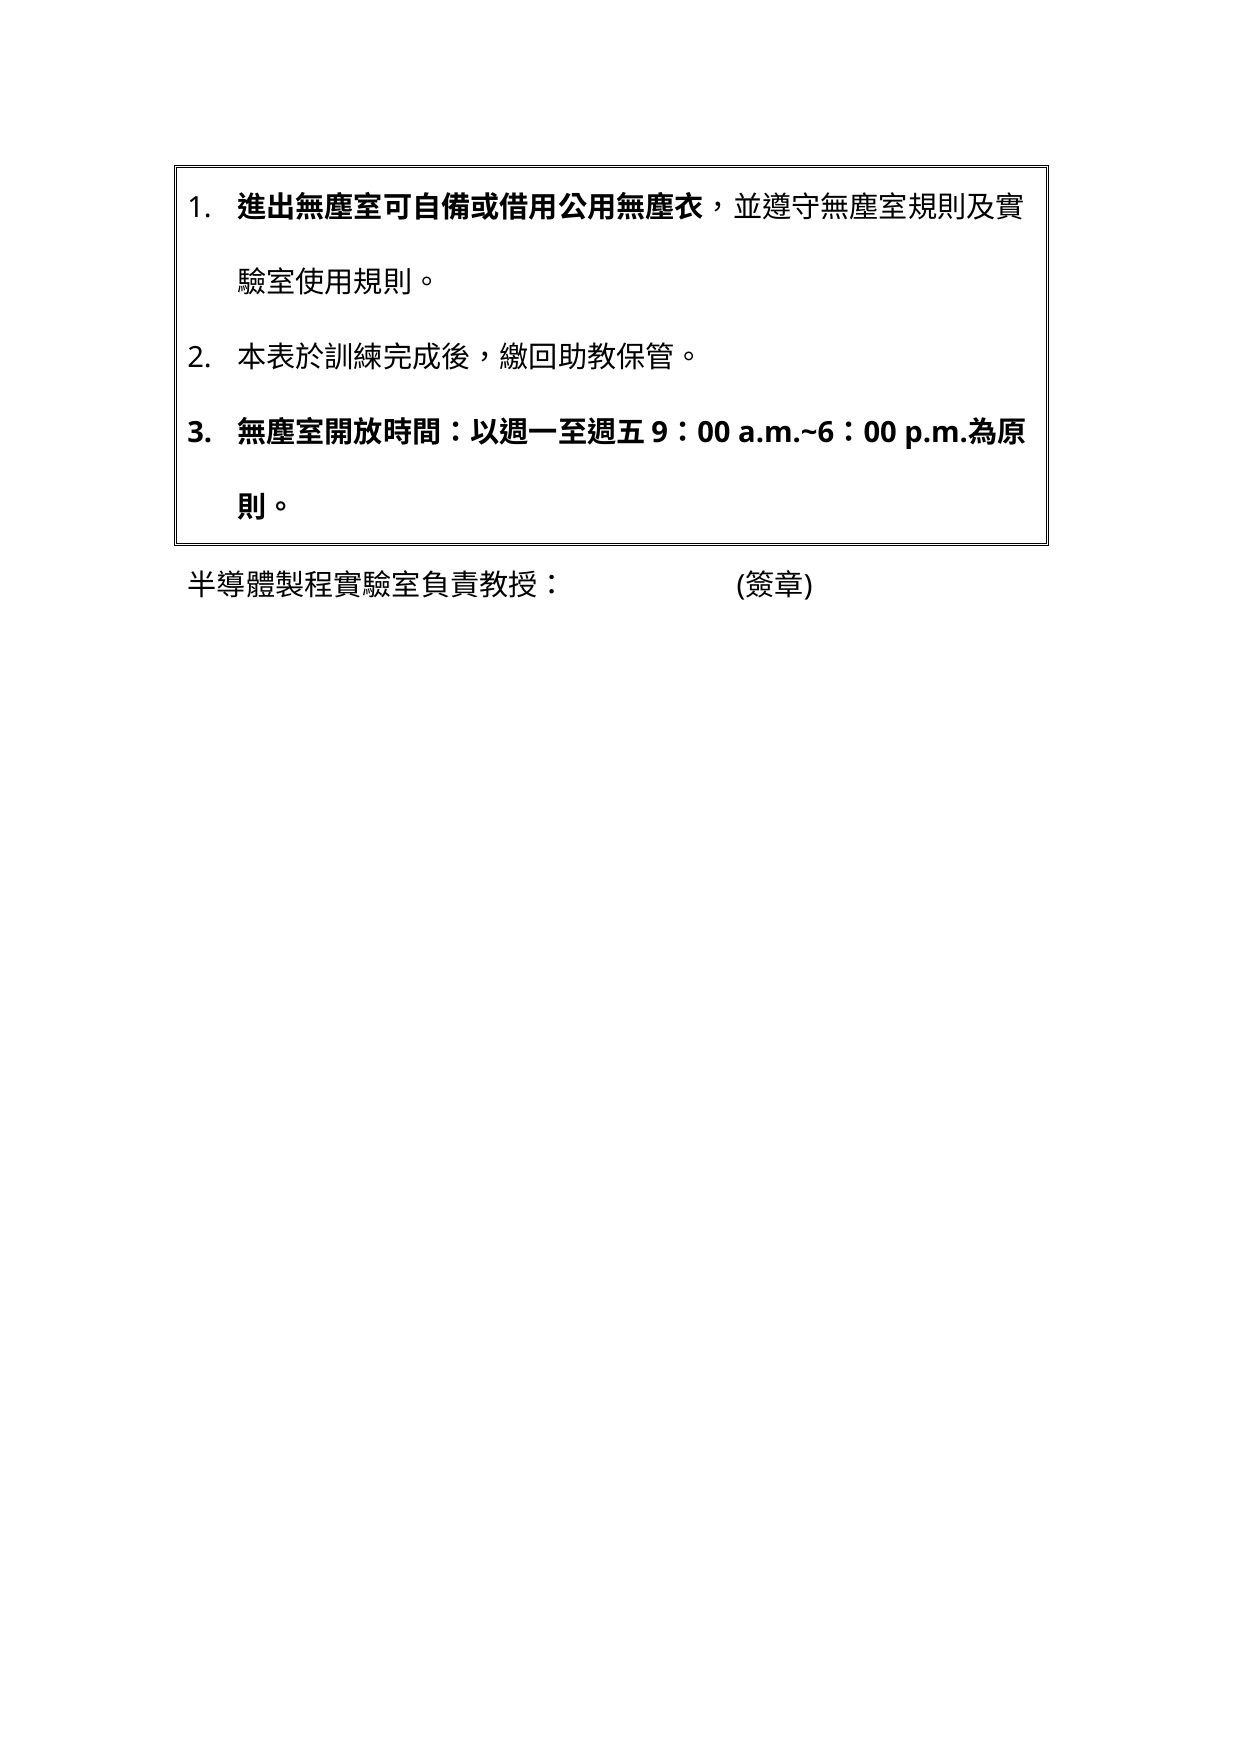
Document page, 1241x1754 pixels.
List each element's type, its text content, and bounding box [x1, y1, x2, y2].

text 半導體製程實驗室負責教授： (簽章) [187, 546, 1053, 621]
table_cell 申請人注意事項： 進出無塵室可自備或借用公用無塵衣，並遵守無塵室規則及實驗室使用規則。 本表於訓練完成後，繳回助教保管。 無塵室開放時間：以週一至週五9：00 a.m.~6：00 p.m.為原則。 [177, 168, 1046, 543]
